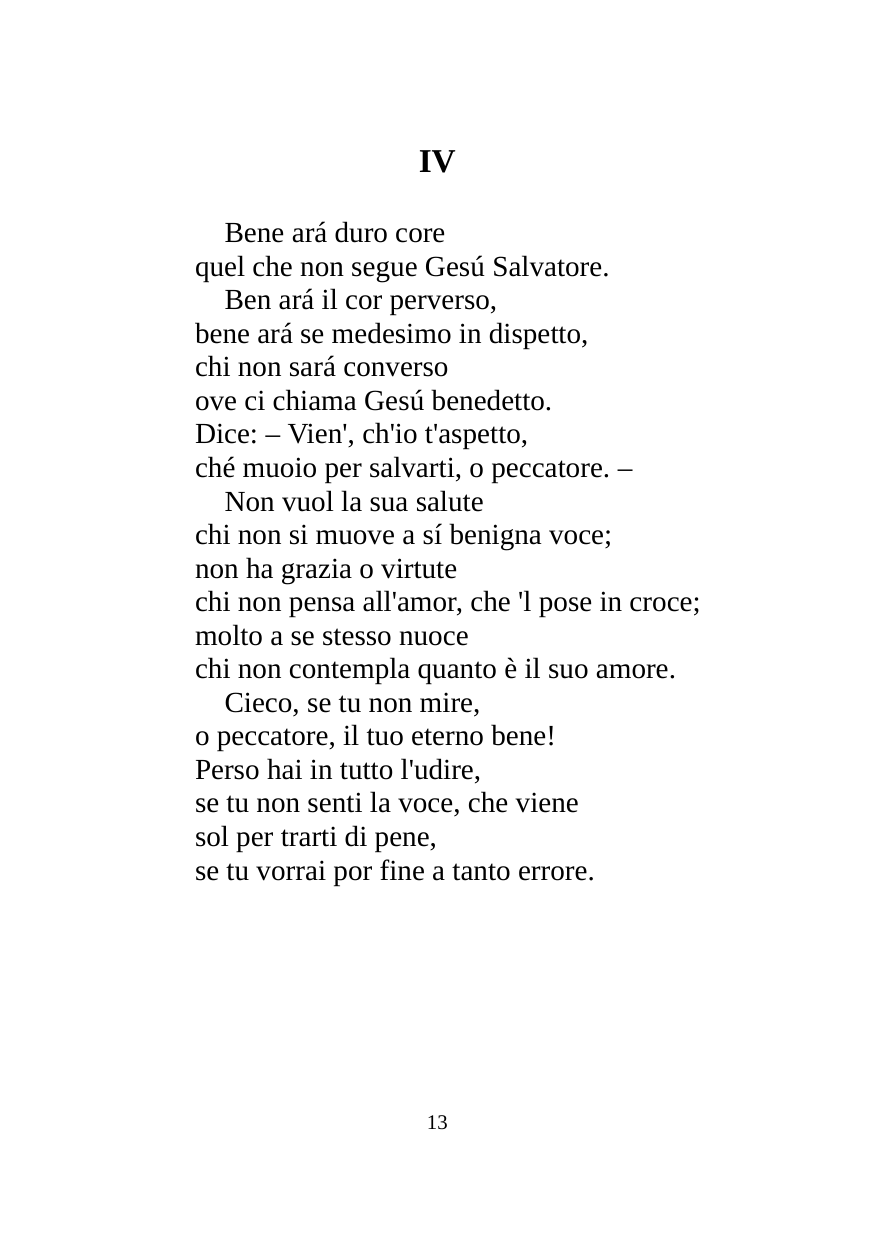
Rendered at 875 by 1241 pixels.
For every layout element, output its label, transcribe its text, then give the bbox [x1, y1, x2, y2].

text Cieco, se tu non mire, o peccatore, il tuo eterno bene! Perso hai in tutto l'udire, se tu non senti la voce, che viene sol per trarti di pene, se tu vorrai por fine a tanto errore. [195, 685, 768, 886]
text Non vuol la sua salute chi non si muove a sí benigna voce; non ha grazia o virtute chi non pensa all'amor, che 'l pose in croce; molto a se stesso nuoce chi non contempla quanto è il suo amore. [195, 484, 768, 685]
text Ben ará il cor perverso, bene ará se medesimo in dispetto, chi non sará converso ove ci chiama Gesú benedetto. Dice: – Vien', ch'io t'aspetto, ché muoio per salvarti, o peccatore. – [195, 282, 768, 484]
text Bene ará duro core quel che non segue Gesú Salvatore. [195, 215, 768, 282]
subtitle IV [106, 142, 768, 180]
